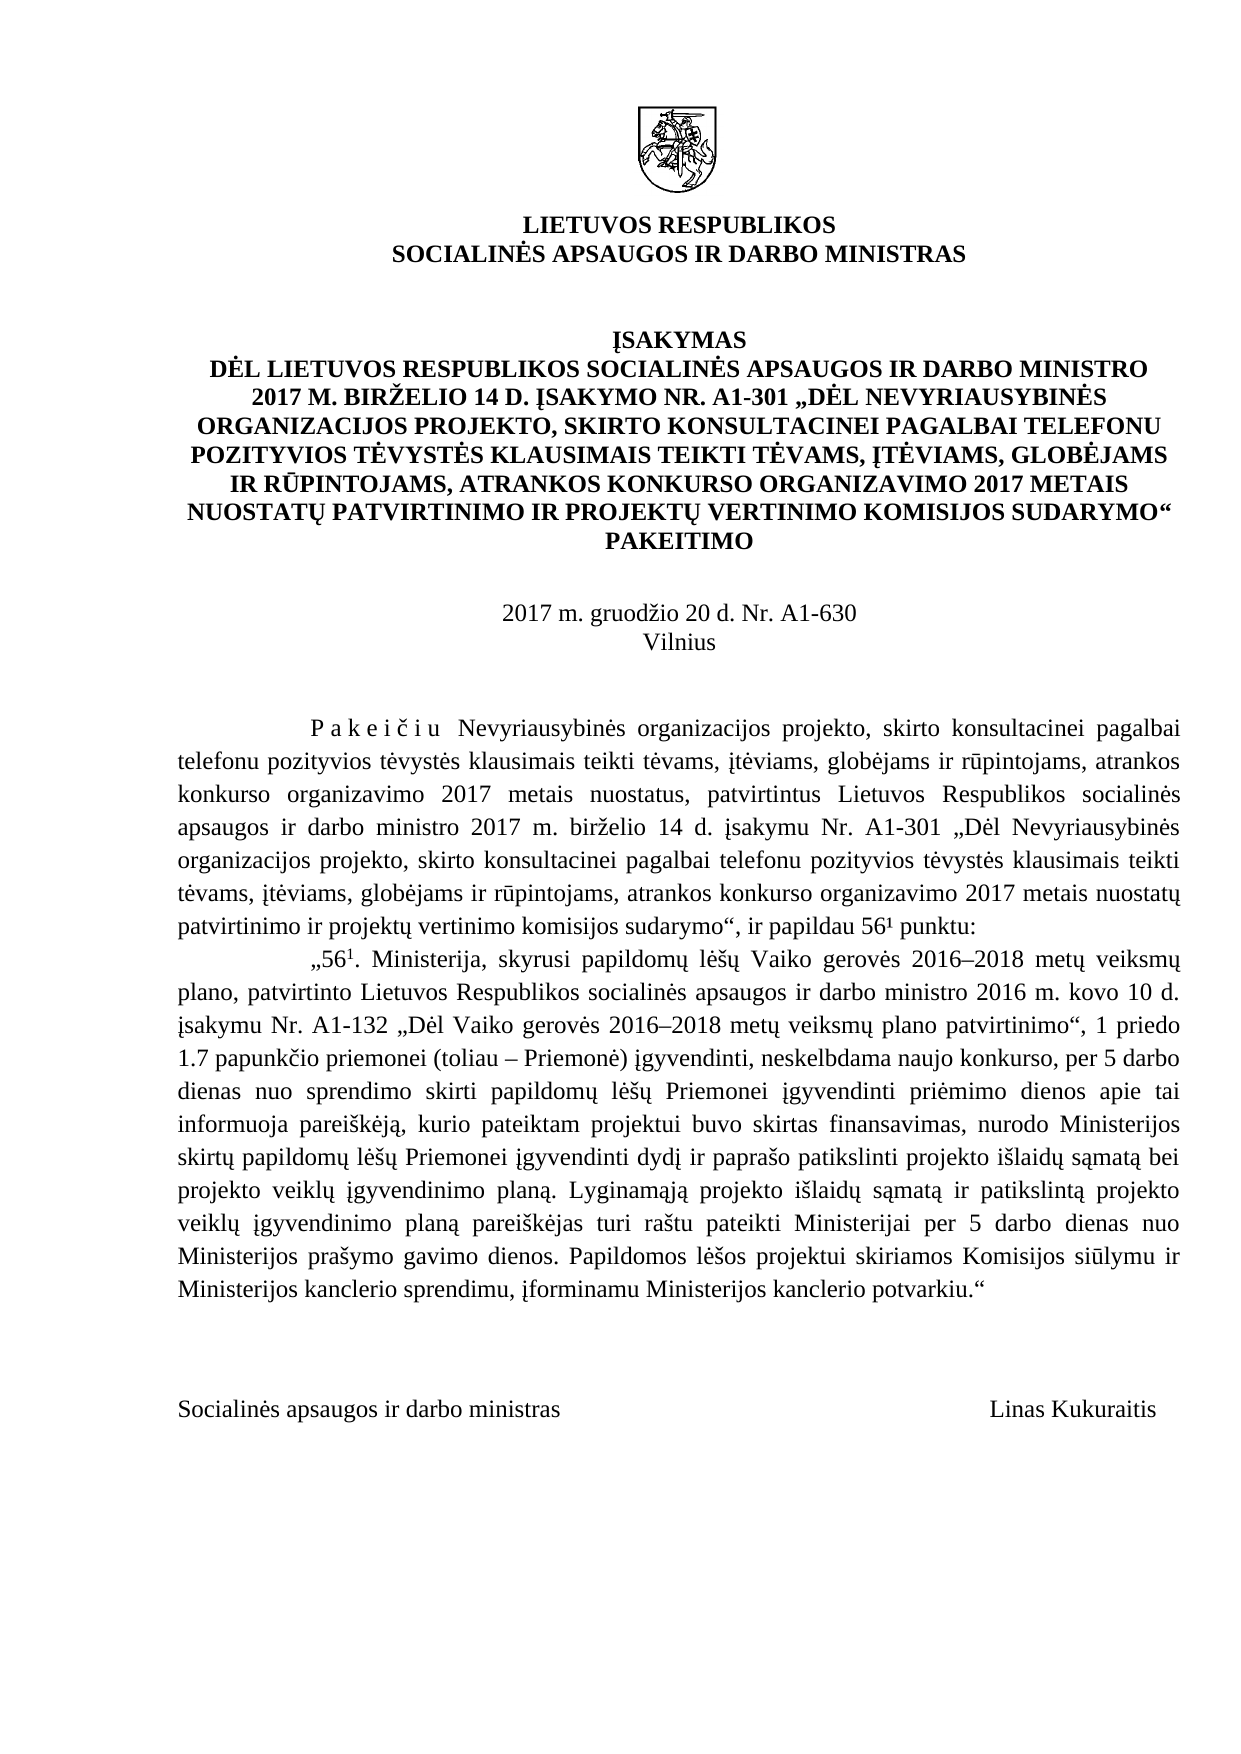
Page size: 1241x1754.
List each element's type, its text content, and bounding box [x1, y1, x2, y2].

text DĖL LIETUVOS RESPUBLIKOS SOCIALINĖS APSAUGOS IR DARBO MINISTRO 2017 M. BIRŽELIO 14 D. ĮSAKYMO NR. A1-301 „DĖL NEVYRIAUSYBINĖS ORGANIZACIJOS PROJEKTO, SKIRTO KONSULTACINEI PAGALBAI TELEFONU POZITYVIOS TĖVYSTĖS KLAUSIMAIS TEIKTI TĖVAMS, ĮTĖVIAMS, GLOBĖJAMS IR RŪPINTOJAMS, ATRANKOS KONKURSO ORGANIZAVIMO 2017 METAIS NUOSTATŲ PATVIRTINIMO IR PROJEKTŲ VERTINIMO KOMISIJOS SUDARYMO“ pakeitimo [177, 354, 1181, 555]
text ĮSAKYMAS [177, 325, 1181, 354]
text SOCIALINĖS APSAUGOS IR DARBO MINISTRAS [177, 239, 1181, 267]
text Pakeičiu Nevyriausybinės organizacijos projekto, skirto konsultacinei pagalbai telefonu pozityvios tėvystės klausimais teikti tėvams, įtėviams, globėjams ir rūpintojams, atrankos konkurso organizavimo 2017 metais nuostatus, patvirtintus Lietuvos Respublikos socialinės apsaugos ir darbo ministro 2017 m. birželio 14 d. įsakymu Nr. A1-301 „Dėl Nevyriausybinės organizacijos projekto, skirto konsultacinei pagalbai telefonu pozityvios tėvystės klausimais teikti tėvams, įtėviams, globėjams ir rūpintojams, atrankos konkurso organizavimo 2017 metais nuostatų patvirtinimo ir projektų vertinimo komisijos sudarymo“, ir papildau 56¹ punktu: [177, 713, 1181, 940]
text 2017 m. gruodžio 20 d. Nr. A1-630 [177, 598, 1181, 627]
text , [177, 75, 1181, 103]
text LIETUVOS RESPUBLIKOS [177, 210, 1181, 239]
text Vilnius [177, 627, 1181, 656]
text Socialinės apsaugos ir darbo ministras Linas Kukuraitis [177, 1394, 1181, 1422]
text „561. Ministerija, skyrusi papildomų lėšų Vaiko gerovės 2016–2018 metų veiksmų plano, patvirtinto Lietuvos Respublikos socialinės apsaugos ir darbo ministro 2016 m. kovo 10 d. įsakymu Nr. A1-132 „Dėl Vaiko gerovės 2016–2018 metų veiksmų plano patvirtinimo“, 1 priedo 1.7 papunkčio priemonei (toliau – Priemonė) įgyvendinti, neskelbdama naujo konkurso, per 5 darbo dienas nuo sprendimo skirti papildomų lėšų Priemonei įgyvendinti priėmimo dienos apie tai informuoja pareiškėją, kurio pateiktam projektui buvo skirtas finansavimas, nurodo Ministerijos skirtų papildomų lėšų Priemonei įgyvendinti dydį ir paprašo patikslinti projekto išlaidų sąmatą bei projekto veiklų įgyvendinimo planą. Lyginamąją projekto išlaidų sąmatą ir patikslintą projekto veiklų įgyvendinimo planą pareiškėjas turi raštu pateikti Ministerijai per 5 darbo dienas nuo Ministerijos prašymo gavimo dienos. Papildomos lėšos projektui skiriamos Komisijos siūlymu ir Ministerijos kanclerio sprendimu, įforminamu Ministerijos kanclerio potvarkiu.“ [177, 944, 1181, 1303]
